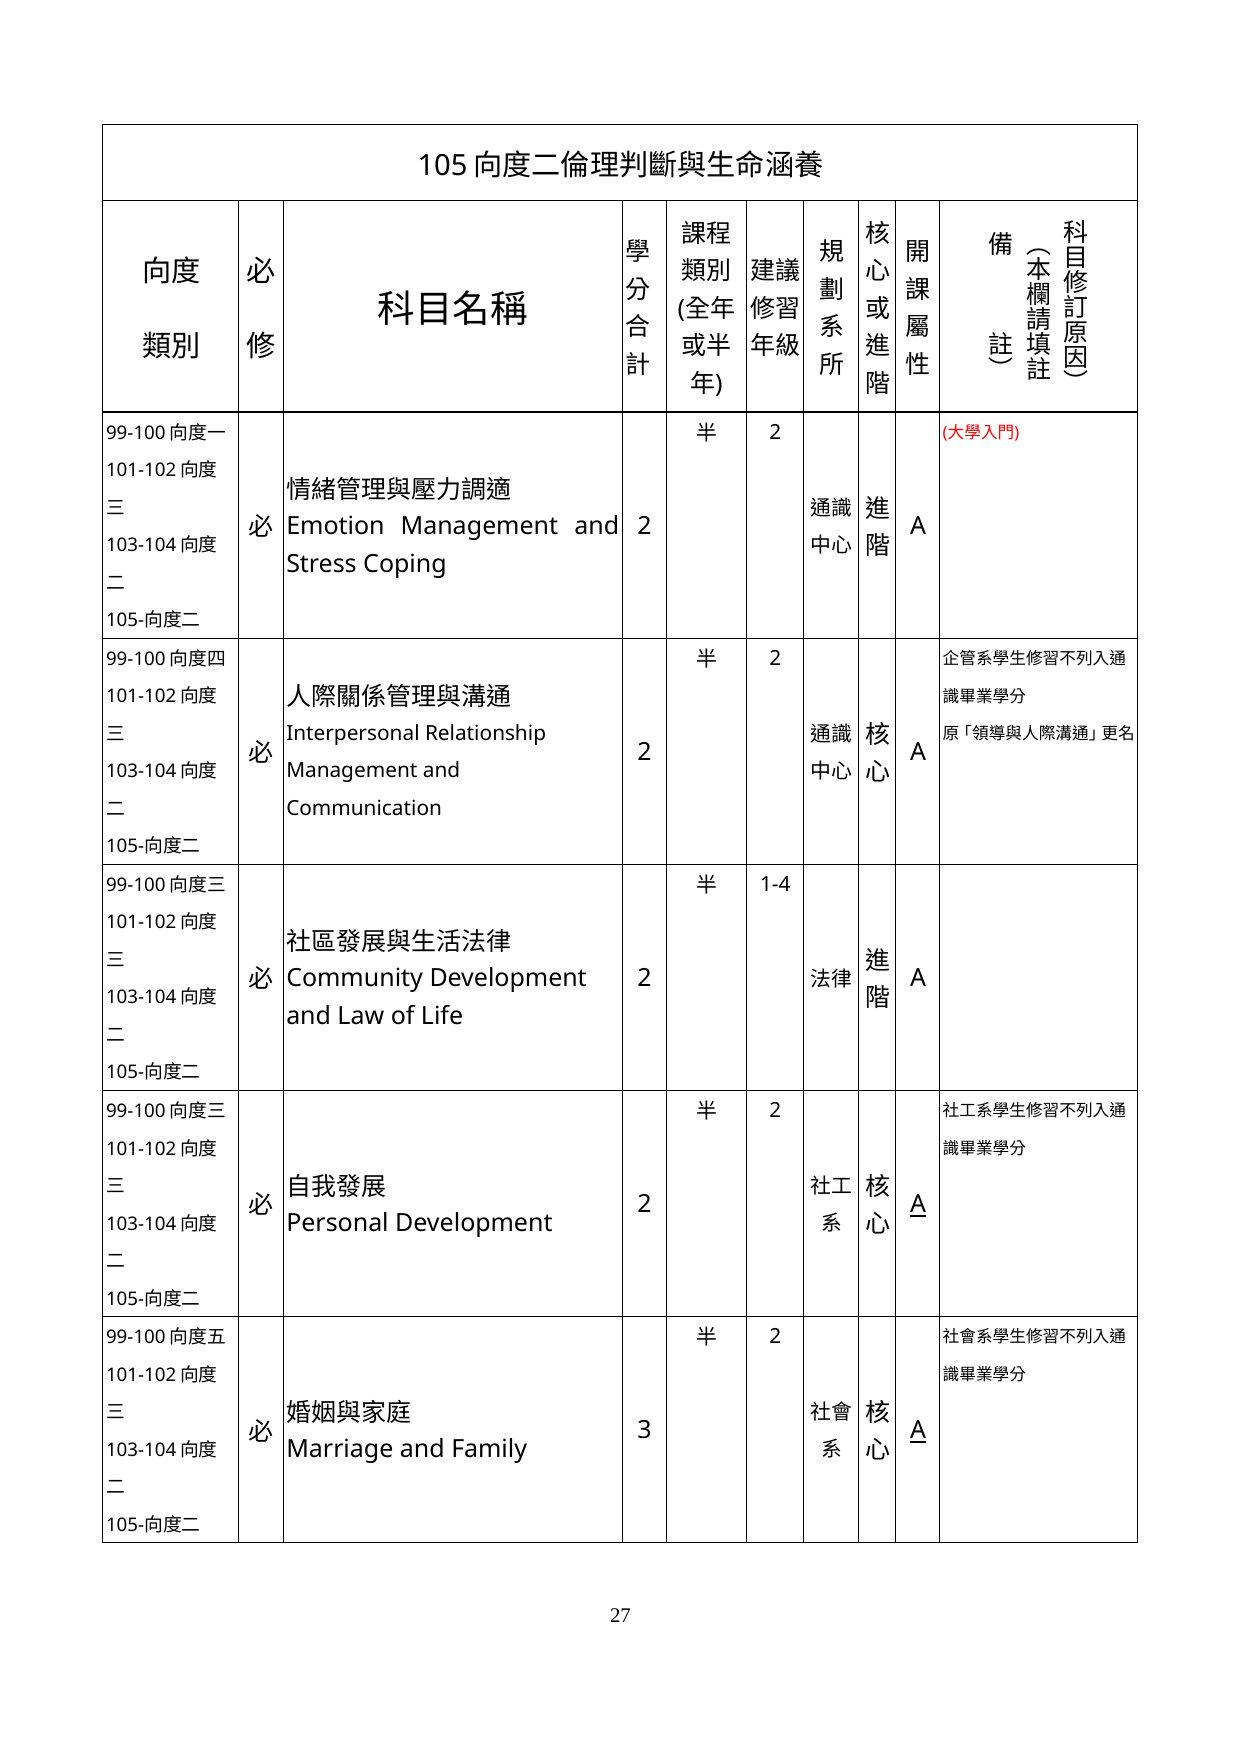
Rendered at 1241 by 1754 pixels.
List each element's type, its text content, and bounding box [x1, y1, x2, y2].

table_cell 2 [747, 1317, 803, 1542]
table_cell 學分合計 [623, 201, 666, 411]
table_cell (大學入門) [940, 413, 1137, 637]
table_cell 2 [623, 639, 666, 863]
table_cell 99-100向度四 101-102向度三 103-104向度二 105-向度二 [103, 639, 238, 863]
table_cell 進階 [859, 865, 895, 1089]
table_cell A [896, 865, 939, 1089]
table_cell 通識中心 [804, 639, 858, 863]
table_cell 法律 [804, 865, 858, 1089]
table_cell 開課屬性 [896, 201, 939, 411]
table_cell 半 [667, 639, 746, 863]
table_cell 課程類別(全年或半年) [667, 201, 746, 411]
table_cell 99-100向度五 101-102向度三 103-104向度二 105-向度二 [103, 1317, 238, 1542]
table_cell 婚姻與家庭 Marriage and Family [284, 1317, 622, 1542]
table_cell 半 [667, 865, 746, 1089]
table_cell 規劃系所 [804, 201, 858, 411]
table_cell 核心 [859, 1317, 895, 1542]
table_cell 半 [667, 413, 746, 637]
table_cell [940, 865, 1137, 1089]
table_cell 必 [239, 1091, 283, 1316]
table_cell 2 [623, 1091, 666, 1316]
table_cell 向度 類別 [103, 201, 238, 411]
table_cell 2 [623, 865, 666, 1089]
table_cell 社區發展與生活法律 Community Development and Law of Life [284, 865, 622, 1089]
table_cell 進階 [859, 413, 895, 637]
table_cell 必 [239, 1317, 283, 1542]
table_cell 社工系學生修習不列入通識畢業學分 [940, 1091, 1137, 1316]
table_cell 必 [239, 639, 283, 863]
table_cell A [896, 413, 939, 637]
table_cell 必 [239, 413, 283, 637]
table_cell 2 [747, 413, 803, 637]
table_cell 科目修訂原因） （本欄請填註 備 註） [940, 201, 1137, 411]
table_cell 建議修習年級 [747, 201, 803, 411]
table_cell 99-100向度三 101-102向度三 103-104向度二 105-向度二 [103, 865, 238, 1089]
table_cell 通識中心 [804, 413, 858, 637]
table_cell 核心 [859, 1091, 895, 1316]
table_cell 必 [239, 865, 283, 1089]
table_cell 2 [747, 1091, 803, 1316]
table_header 105向度二倫理判斷與生命涵養 [103, 125, 1137, 200]
table_cell 2 [623, 413, 666, 637]
table_cell 核心 [859, 639, 895, 863]
table_cell 社會系 [804, 1317, 858, 1542]
table_cell A [896, 639, 939, 863]
table_cell A [896, 1317, 939, 1542]
table_cell 社會系學生修習不列入通識畢業學分 [940, 1317, 1137, 1542]
table_cell 1-4 [747, 865, 803, 1089]
table_cell 半 [667, 1091, 746, 1316]
table_cell 情緒管理與壓力調適 Emotion Management and Stress Coping [284, 413, 622, 637]
table_cell 自我發展 Personal Development [284, 1091, 622, 1316]
table_cell 2 [747, 639, 803, 863]
table_cell 99-100向度一 101-102向度三 103-104向度二 105-向度二 [103, 413, 238, 637]
table_cell 人際關係管理與溝通 Interpersonal Relationship Management and Communication [284, 639, 622, 863]
table_cell A [896, 1091, 939, 1316]
table_cell 3 [623, 1317, 666, 1542]
table_cell 半 [667, 1317, 746, 1542]
table_cell 99-100向度三 101-102向度三 103-104向度二 105-向度二 [103, 1091, 238, 1316]
table_cell 核心或進階 [859, 201, 895, 411]
table_cell 企管系學生修習不列入通識畢業學分 原「領導與人際溝通」更名 [940, 639, 1137, 863]
table_cell 科目名稱 [284, 201, 622, 411]
table_cell 社工系 [804, 1091, 858, 1316]
table_cell 必修 [239, 201, 283, 411]
